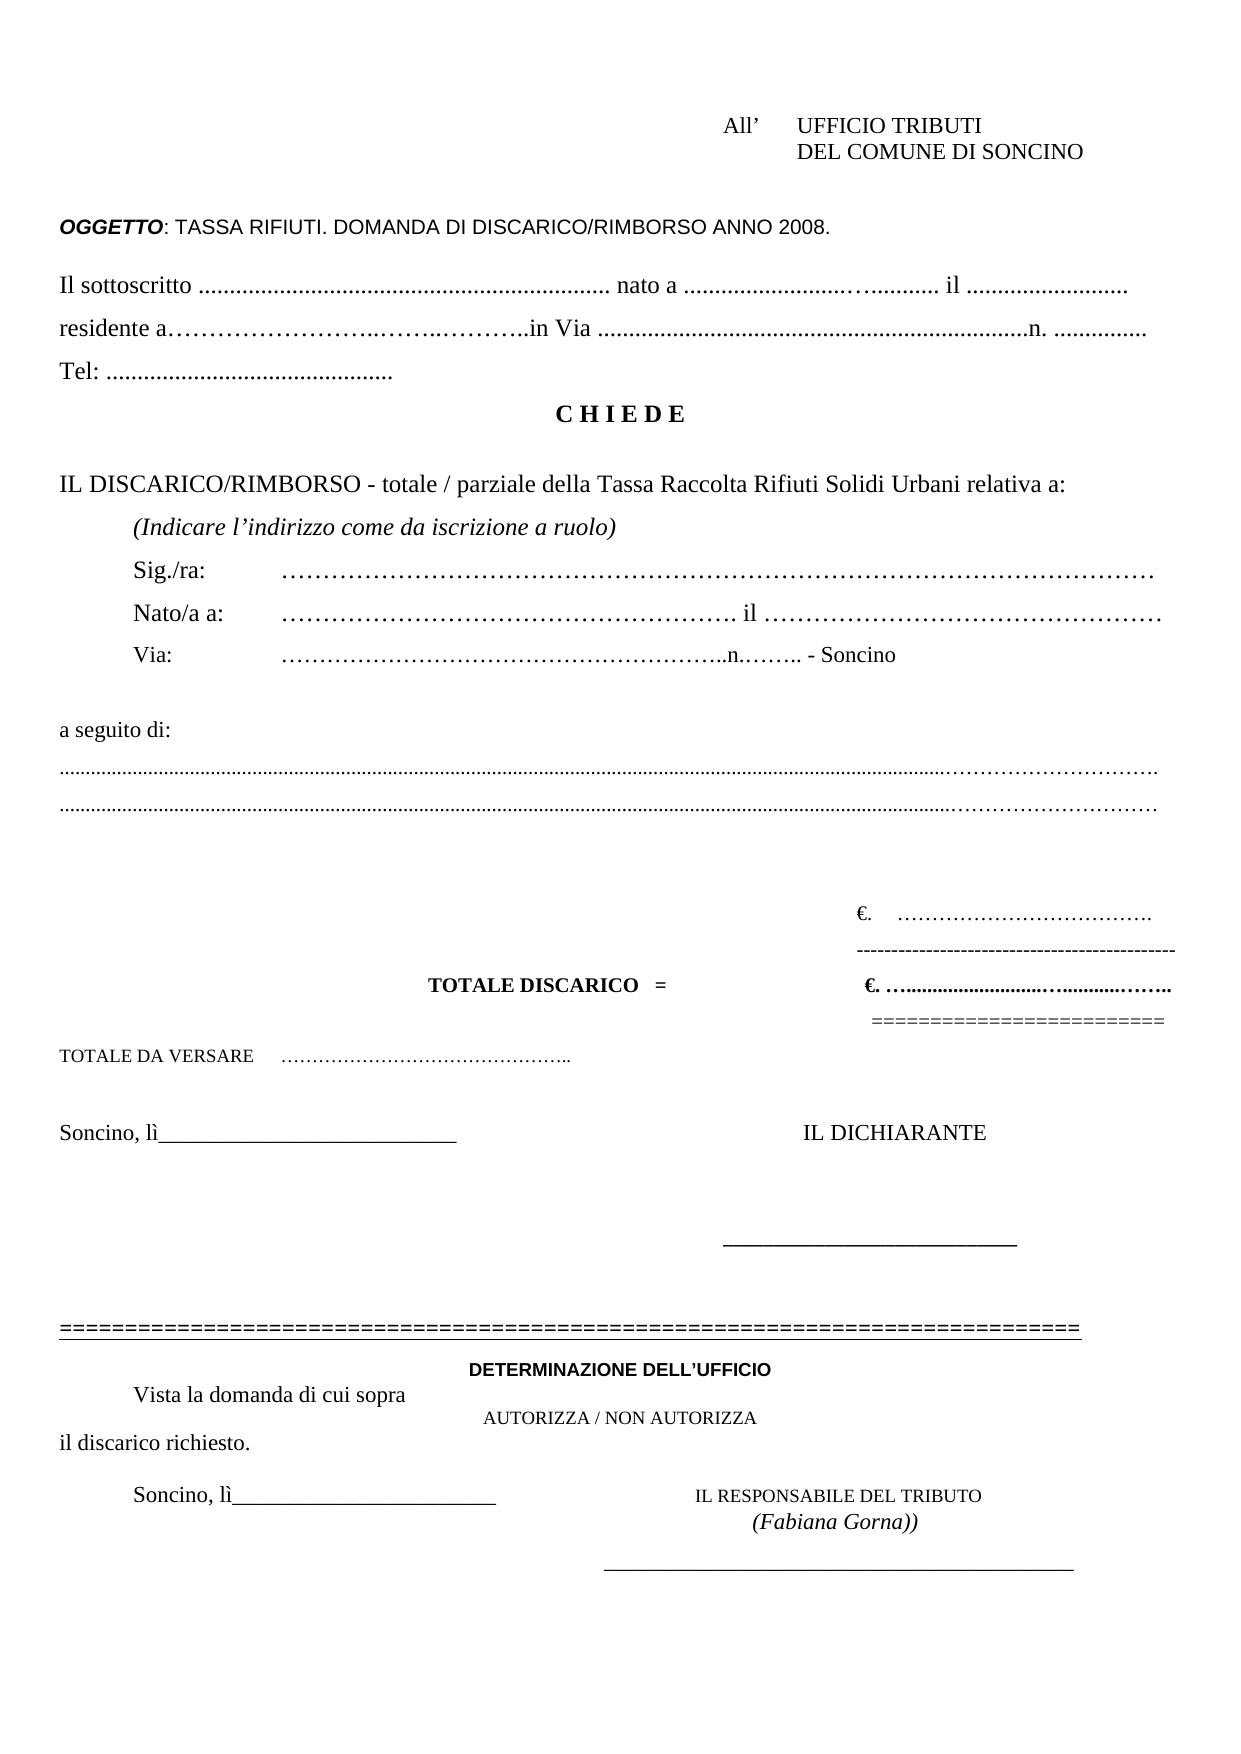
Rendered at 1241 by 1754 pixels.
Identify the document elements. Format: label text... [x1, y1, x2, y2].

text Vista la domanda di cui sopra [59, 1381, 1181, 1407]
text TOTALE DA VERSARE ……………………………………….. [59, 1044, 1181, 1066]
text Tel: .............................................. [59, 356, 1181, 385]
subtitle C H I E D E [59, 399, 1181, 428]
text ...........................................................................................................................................................................………………………… [59, 792, 1181, 816]
text All’ UFFICIO TRIBUTI [649, 112, 1181, 138]
text (Fabiana Gorna)) [59, 1508, 1181, 1534]
text DEL COMUNE DI SONCINO [59, 138, 1181, 164]
text Soncino, lì_______________________ IL RESPONSABILE DEL TRIBUTO [59, 1481, 1181, 1508]
text ---------------------------------------------- [59, 936, 1181, 961]
text residente a……………………..……..………..in Via .....................................................................n. ............... [59, 313, 1181, 342]
text TOTALE DISCARICO = €. …..........................…...........…….. [354, 972, 1181, 997]
text Soncino, lì__________________________ IL DICHIARANTE [59, 1119, 1181, 1145]
text Via: …………………………………………………..n.…….. - Soncino [59, 641, 1181, 668]
text ..........................................................................................................................................................................…………………………. [59, 755, 1181, 779]
text Il sottoscritto .................................................................. nato a ..........................…........... il .......................... [59, 270, 1181, 299]
text ============================================================================== [59, 1312, 1181, 1343]
text Nato/a a: ………………………………………………. il ………………………………………… [59, 598, 1181, 627]
text ========================= [59, 1008, 1181, 1033]
subtitle DETERMINAZIONE DELL’UFFICIO [59, 1359, 1181, 1381]
text il discarico richiesto. [59, 1429, 1181, 1455]
text AUTORIZZA / NON AUTORIZZA [59, 1407, 1181, 1429]
text (Indicare l’indirizzo come da iscrizione a ruolo) [59, 512, 1181, 541]
text _____________________________ [132, 1218, 1181, 1250]
text _________________________________________ [59, 1547, 1181, 1573]
text Sig./ra: …………………………………………………………………………………………… [59, 555, 1181, 584]
text IL DISCARICO/RIMBORSO - totale / parziale della Tassa Raccolta Rifiuti Solidi Urbani relativa a: [59, 469, 1181, 498]
text a seguito di: [59, 716, 1181, 743]
text OGGETTO: TASSA RIFIUTI. DOMANDA DI DISCARICO/RIMBORSO ANNO 2008. [59, 215, 1181, 239]
text €. ………………………………. [59, 900, 1181, 924]
